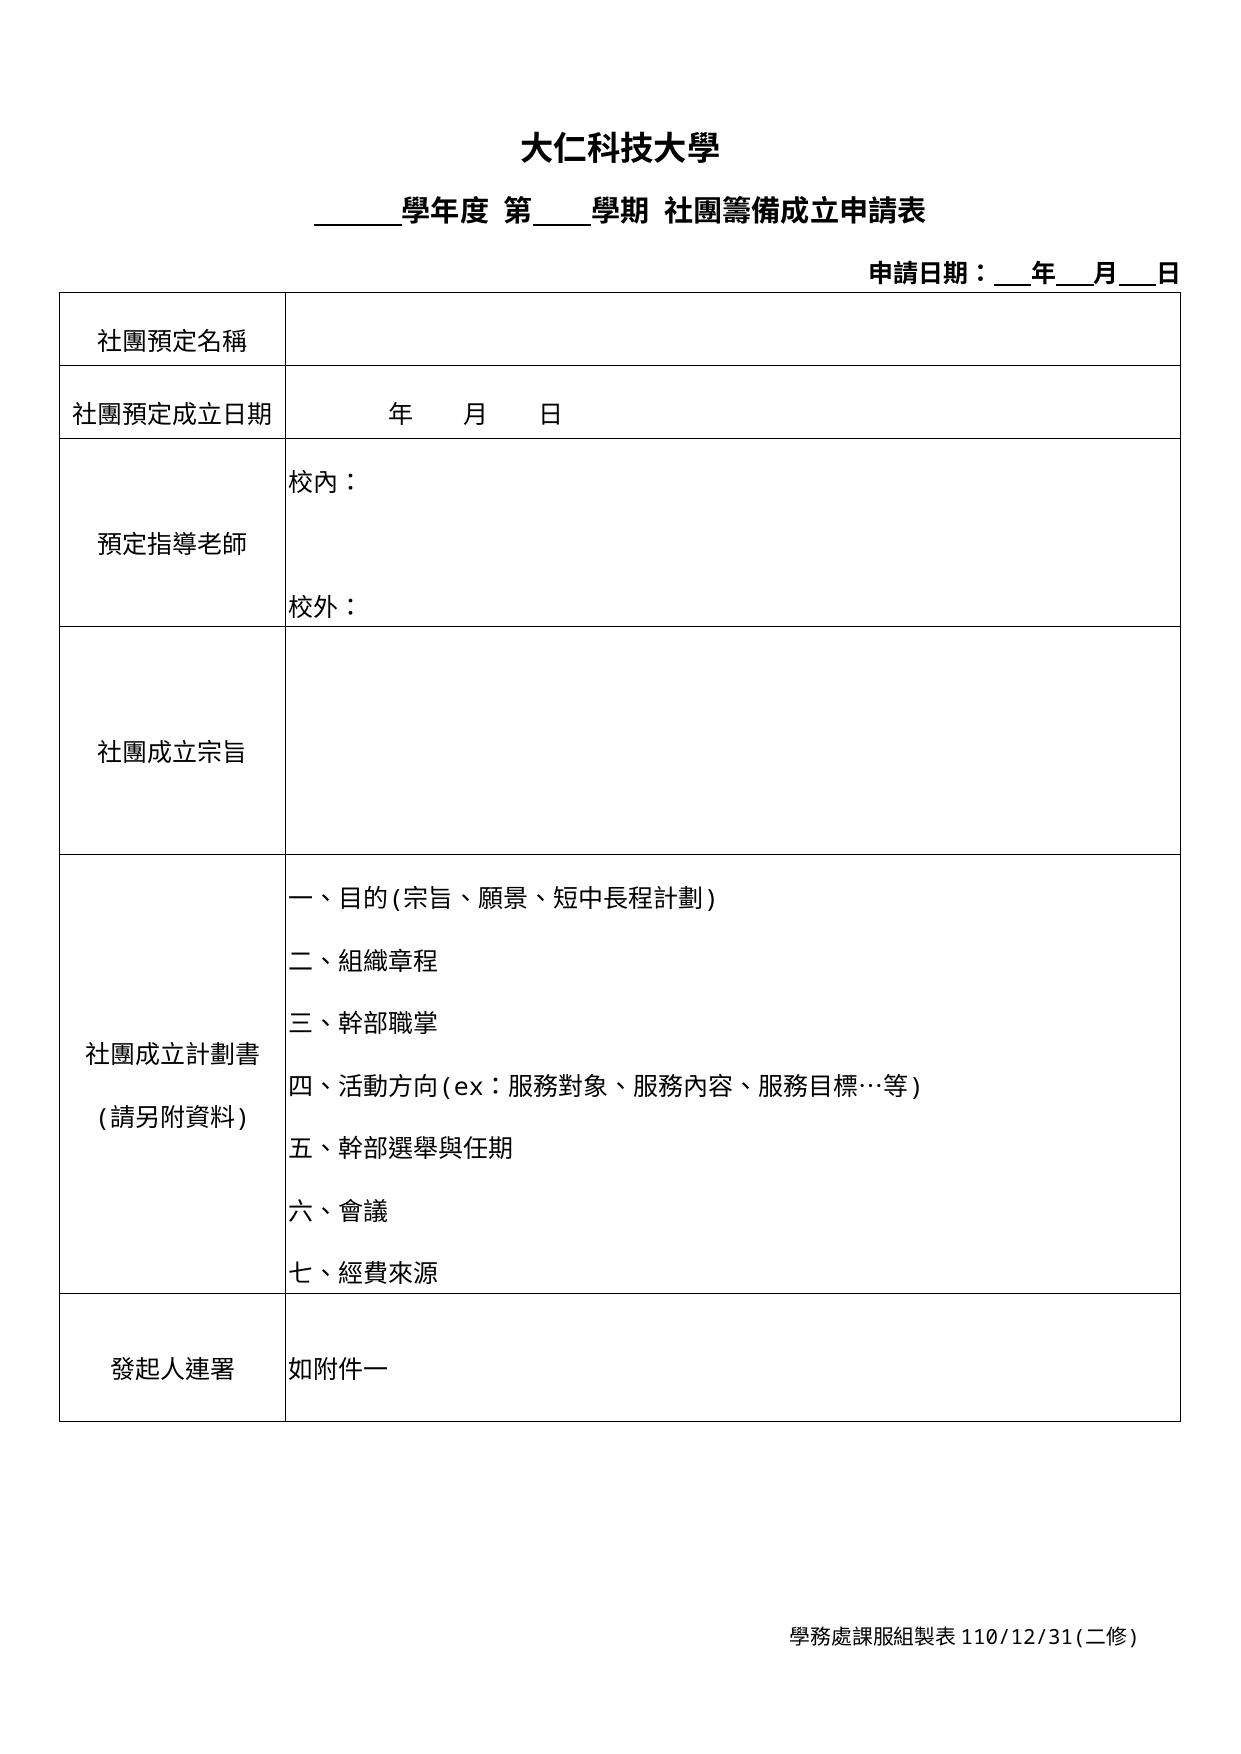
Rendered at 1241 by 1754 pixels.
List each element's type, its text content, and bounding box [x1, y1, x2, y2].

table_cell 社團預定成立日期 [60, 366, 285, 437]
table_cell 社團成立宗旨 [60, 627, 285, 854]
text 大仁科技大學 [59, 104, 1181, 167]
table_cell 發起人連署 [60, 1294, 285, 1421]
table_header [286, 293, 1180, 365]
table_cell 社團成立計劃書 (請另附資料) [60, 855, 285, 1293]
table_cell 校內： 校外： [286, 439, 1180, 626]
table_cell 預定指導老師 [60, 439, 285, 626]
table_cell 如附件一 [286, 1294, 1180, 1421]
text 學年度 第 學期 社團籌備成立申請表 [59, 167, 1181, 229]
text 申請日期： 年 月 日 [59, 229, 1181, 292]
table_cell 一、目的(宗旨、願景、短中長程計劃) 二、組織章程 三、幹部職掌 四、活動方向(ex：服務對象、服務內容、服務目標…等) 五、幹部選舉與任期 六、會議 七、經費來源 [286, 855, 1180, 1293]
table_header 社團預定名稱 [60, 293, 285, 365]
table_cell 年 月 日 [286, 366, 1180, 437]
table_cell [286, 627, 1180, 854]
